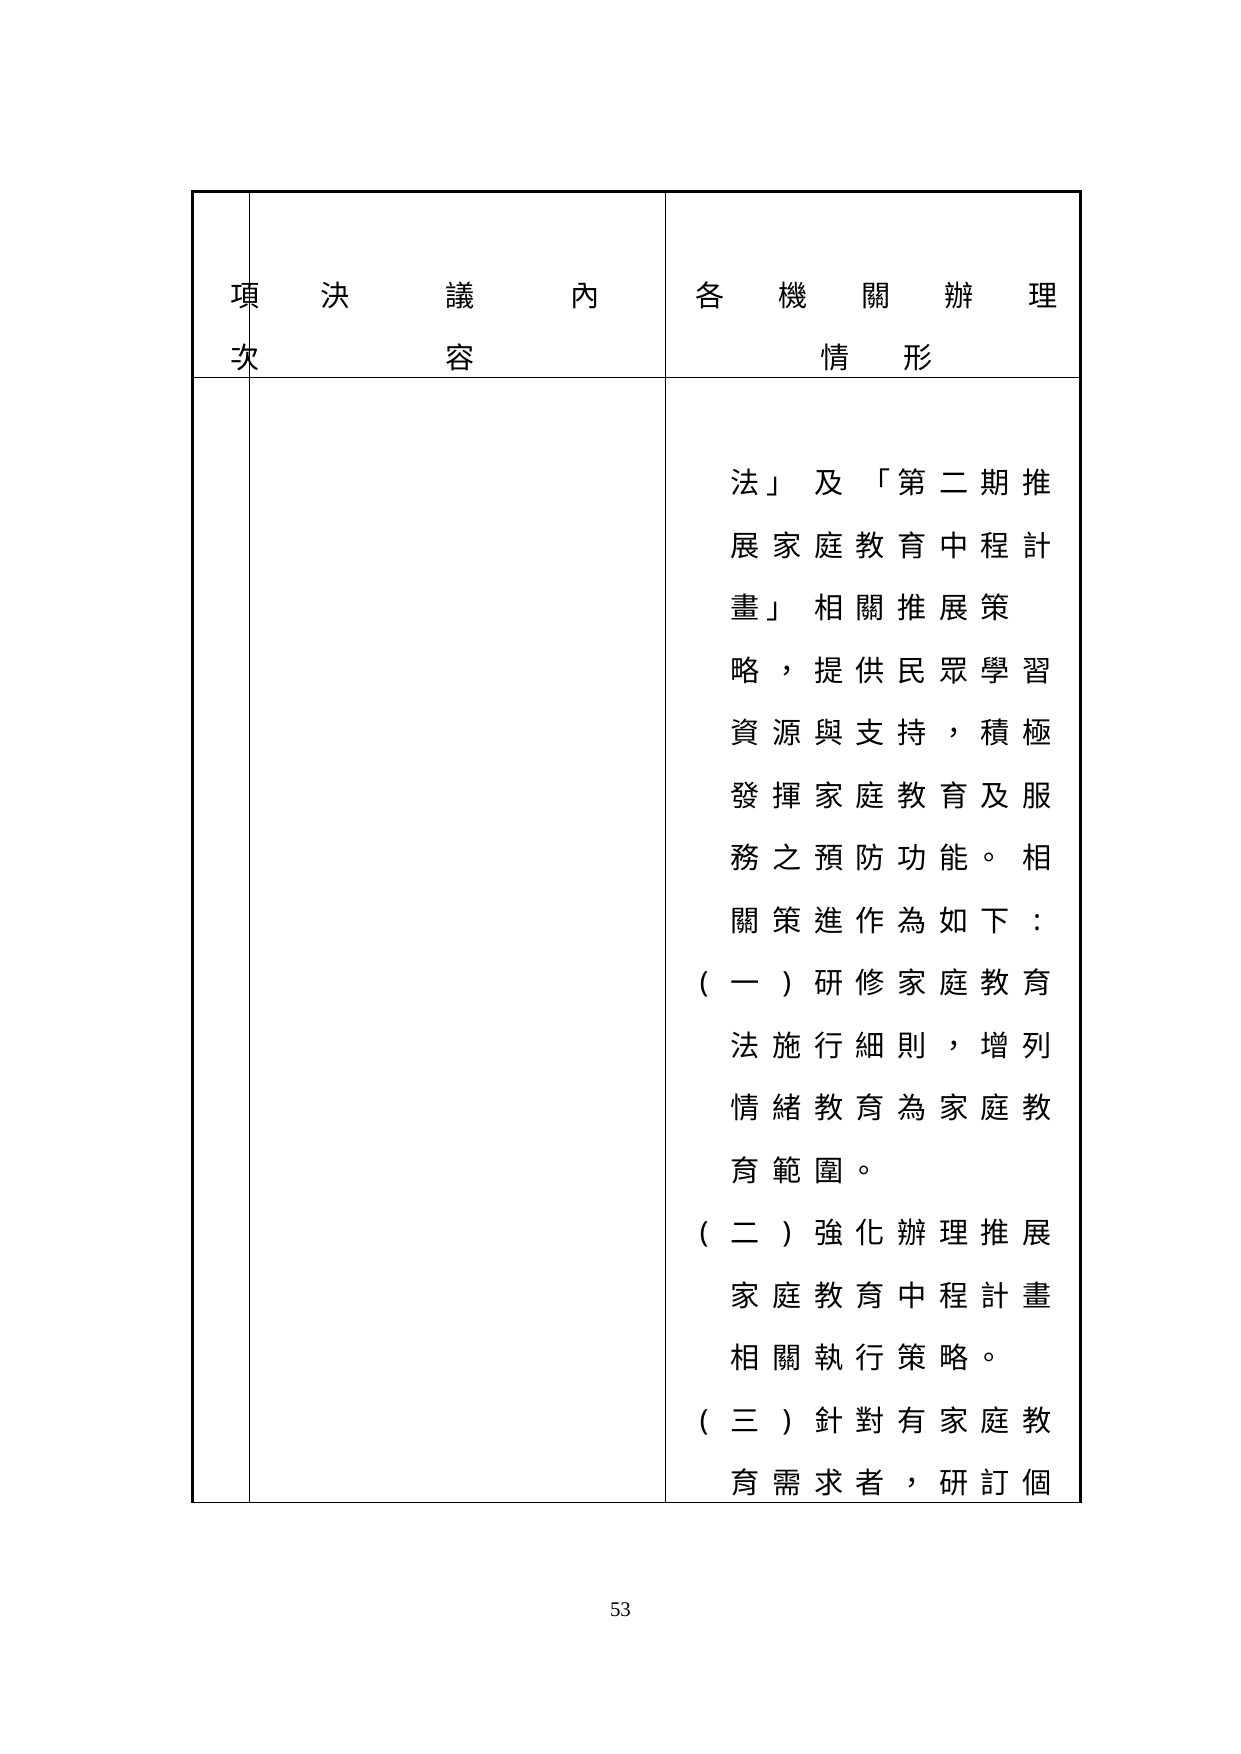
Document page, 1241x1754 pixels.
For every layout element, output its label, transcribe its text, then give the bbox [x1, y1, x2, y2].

table_cell [250, 378, 665, 1502]
table_cell [194, 378, 249, 1502]
table_header 項次 [194, 193, 249, 377]
table_header 決 議 內 容 [250, 193, 665, 377]
table_header 各 機 關 辦 理 情 形 [666, 193, 1079, 377]
table_cell 法」及「第二期推展家庭教育中程計畫」相關推展策略，提供民眾學習資源與支持，積極發揮家庭教育及服務之預防功能。相關策進作為如下: (一)研修家庭教育法施行細則，增列情緒教育為家庭教育範圍。 (二)強化辦理推展家庭教育中程計畫相關執行策略。 (三)針對有家庭教育需求者，研訂個 [666, 378, 1079, 1502]
